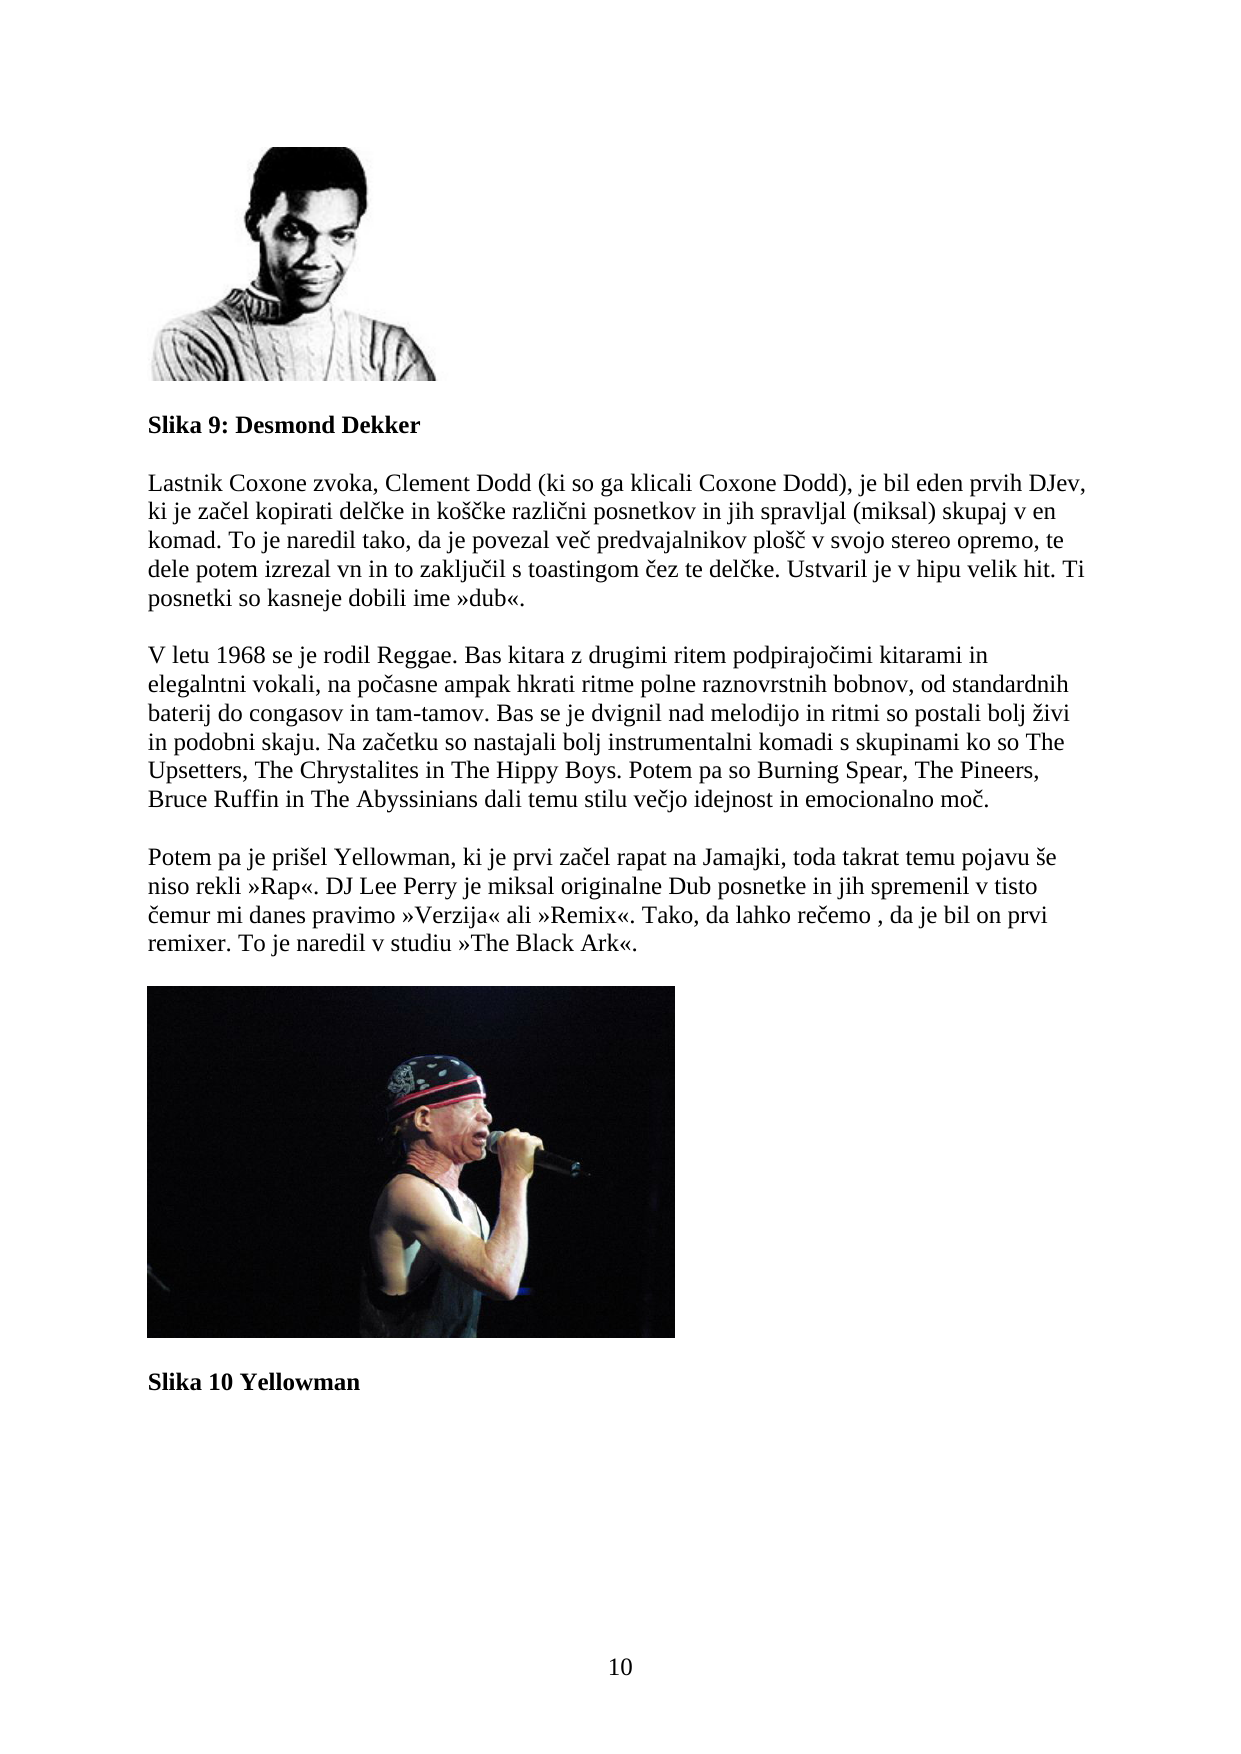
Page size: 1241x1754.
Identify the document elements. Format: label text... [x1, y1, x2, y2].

text Potem pa je prišel Yellowman, ki je prvi začel rapat na Jamajki, toda takrat temu pojavu še niso rekli »Rap«. DJ Lee Perry je miksal originalne Dub posnetke in jih spremenil v tisto čemur mi danes pravimo »Verzija« ali »Remix«. Tako, da lahko rečemo , da je bil on prvi remixer. To je naredil v studiu »The Black Ark«. [148, 842, 1093, 957]
text Slika 9: Desmond Dekker [148, 410, 1093, 438]
picture [147, 147, 461, 381]
text V letu 1968 se je rodil Reggae. Bas kitara z drugimi ritem podpirajočimi kitarami in elegalntni vokali, na počasne ampak hkrati ritme polne raznovrstnih bobnov, od standardnih baterij do congasov in tam-tamov. Bas se je dvignil nad melodijo in ritmi so postali bolj živi in podobni skaju. Na začetku so nastajali bolj instrumentalni komadi s skupinami ko so The Upsetters, The Chrystalites in The Hippy Boys. Potem pa so Burning Spear, The Pineers, Bruce Ruffin in The Abyssinians dali temu stilu večjo idejnost in emocionalno moč. [148, 641, 1093, 813]
text Lastnik Coxone zvoka, Clement Dodd (ki so ga klicali Coxone Dodd), je bil eden prvih DJev, ki je začel kopirati delčke in koščke različni posnetkov in jih spravljal (miksal) skupaj v en komad. To je naredil tako, da je povezal več predvajalnikov plošč v svojo stereo opremo, te dele potem izrezal vn in to zaključil s toastingom čez te delčke. Ustvaril je v hipu velik hit. Ti posnetki so kasneje dobili ime »dub«. [148, 468, 1093, 611]
picture [147, 986, 675, 1338]
text Slika 10 Yellowman [148, 1367, 1093, 1396]
